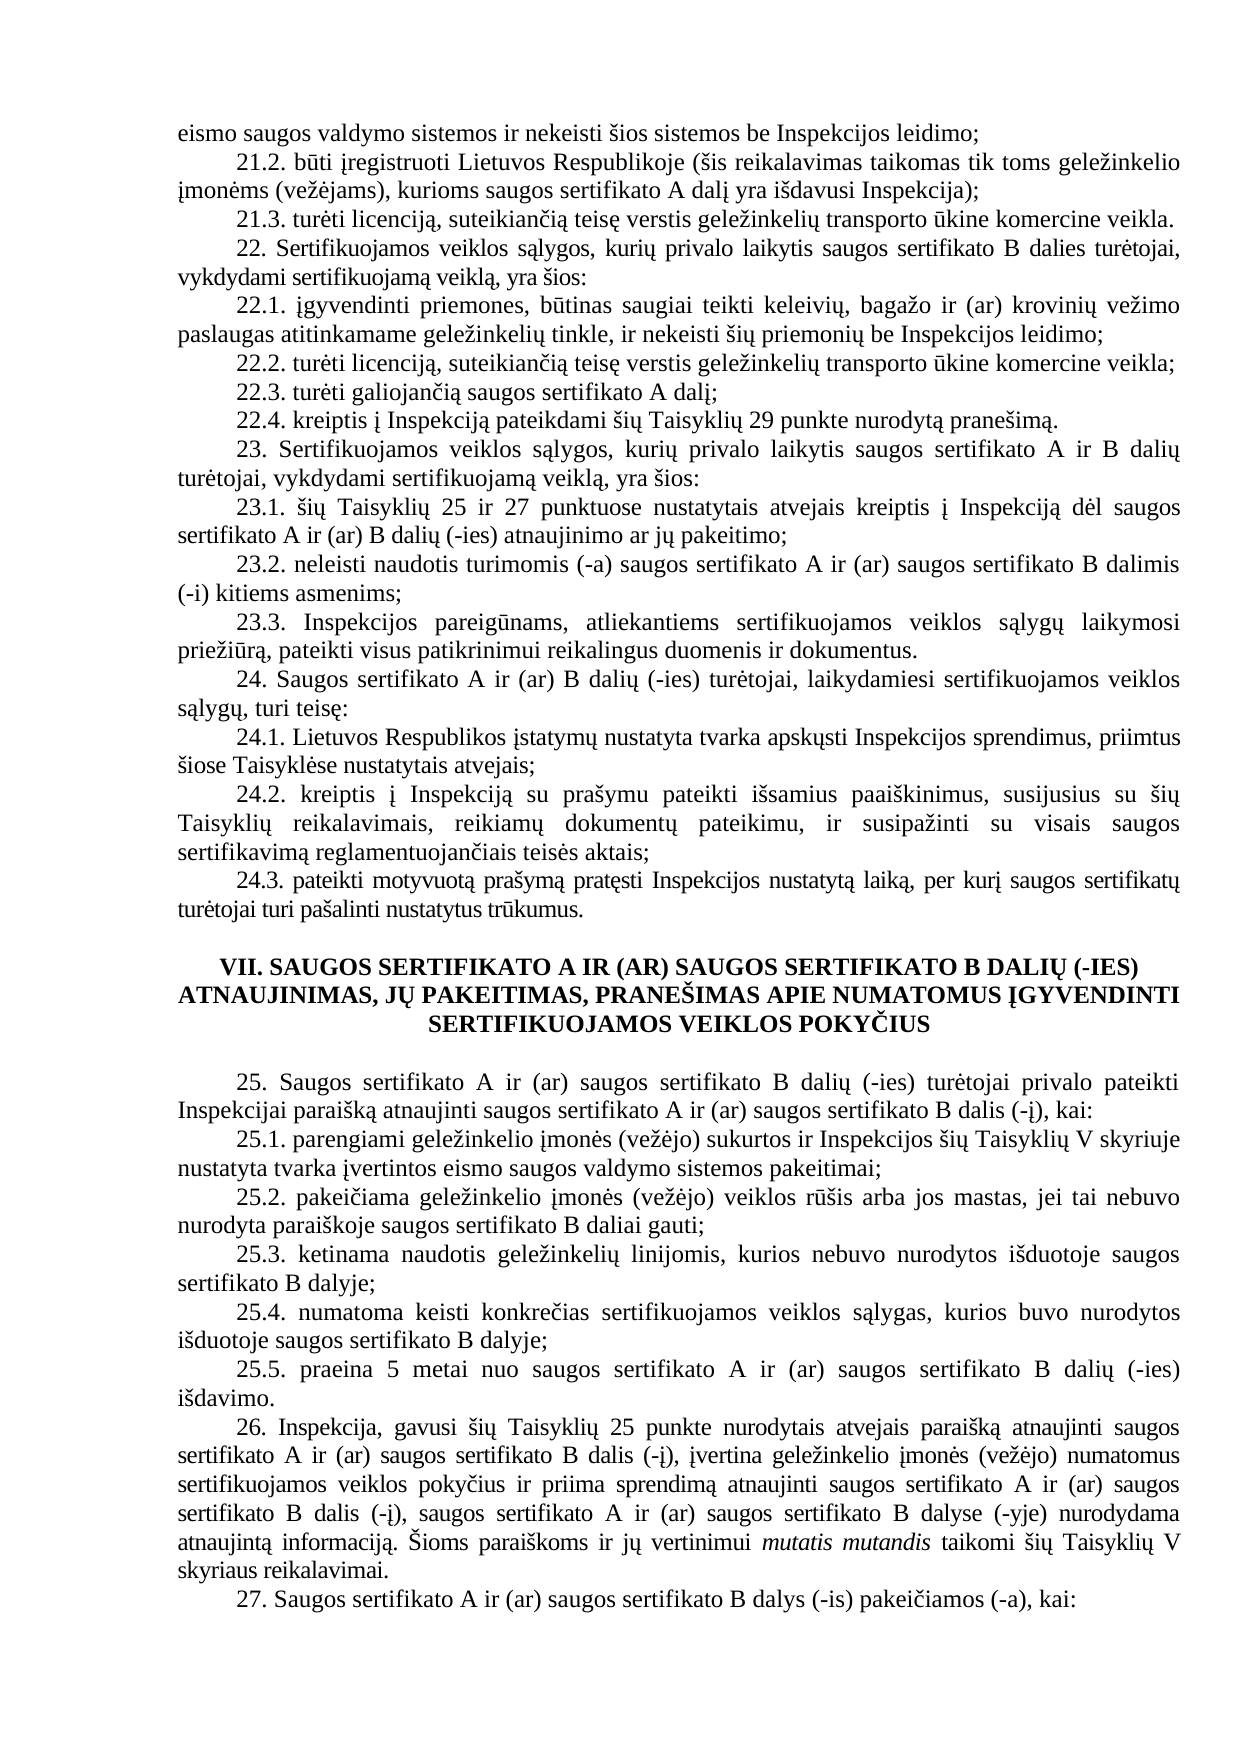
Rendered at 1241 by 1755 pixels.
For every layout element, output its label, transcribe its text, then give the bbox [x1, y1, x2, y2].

text 23.1. šių Taisyklių 25 ir 27 punktuose nustatytais atvejais kreiptis į Inspekciją dėl saugos sertifikato A ir (ar) B dalių (-ies) atnaujinimo ar jų pakeitimo; [177, 492, 1181, 549]
text 24.2. kreiptis į Inspekciją su prašymu pateikti išsamius paaiškinimus, susijusius su šių Taisyklių reikalavimais, reikiamų dokumentų pateikimu, ir susipažinti su visais saugos sertifikavimą reglamentuojančiais teisės aktais; [177, 779, 1181, 866]
text 23. Sertifikuojamos veiklos sąlygos, kurių privalo laikytis saugos sertifikato A ir B dalių turėtojai, vykdydami sertifikuojamą veiklą, yra šios: [177, 434, 1181, 492]
text 25.3. ketinama naudotis geležinkelių linijomis, kurios nebuvo nurodytos išduotoje saugos sertifikato B dalyje; [177, 1239, 1181, 1297]
text 21.2. būti įregistruoti Lietuvos Respublikoje (šis reikalavimas taikomas tik toms geležinkelio įmonėms (vežėjams), kurioms saugos sertifikato A dalį yra išdavusi Inspekcija); [177, 147, 1181, 204]
text 25.2. pakeičiama geležinkelio įmonės (vežėjo) veiklos rūšis arba jos mastas, jei tai nebuvo nurodyta paraiškoje saugos sertifikato B daliai gauti; [177, 1182, 1181, 1239]
text 24.3. pateikti motyvuotą prašymą pratęsti Inspekcijos nustatytą laiką, per kurį saugos sertifikatų turėtojai turi pašalinti nustatytus trūkumus. [177, 866, 1181, 923]
text 25.1. parengiami geležinkelio įmonės (vežėjo) sukurtos ir Inspekcijos šių Taisyklių V skyriuje nustatyta tvarka įvertintos eismo saugos valdymo sistemos pakeitimai; [177, 1124, 1181, 1182]
text eismo saugos valdymo sistemos ir nekeisti šios sistemos be Inspekcijos leidimo; [177, 118, 1181, 147]
text VII. SAUGOS SERTIFIKATO A IR (AR) SAUGOS SERTIFIKATO B DALIŲ (-IES) ATNAUJINIMAS, JŲ PAKEITIMAS, PRANEŠIMAS APIE NUMATOMUS ĮGYVENDINTI SERTIFIKUOJAMOS VEIKLOS POKYČIUS [177, 952, 1181, 1038]
text 26. Inspekcija, gavusi šių Taisyklių 25 punkte nurodytais atvejais paraišką atnaujinti saugos sertifikato A ir (ar) saugos sertifikato B dalis (-į), įvertina geležinkelio įmonės (vežėjo) numatomus sertifikuojamos veiklos pokyčius ir priima sprendimą atnaujinti saugos sertifikato A ir (ar) saugos sertifikato B dalis (-į), saugos sertifikato A ir (ar) saugos sertifikato B dalyse (-yje) nurodydama atnaujintą informaciją. Šioms paraiškoms ir jų vertinimui mutatis mutandis taikomi šių Taisyklių V skyriaus reikalavimai. [177, 1412, 1181, 1584]
text 21.3. turėti licenciją, suteikiančią teisę verstis geležinkelių transporto ūkine komercine veikla. [177, 204, 1181, 233]
text 23.3. Inspekcijos pareigūnams, atliekantiems sertifikuojamos veiklos sąlygų laikymosi priežiūrą, pateikti visus patikrinimui reikalingus duomenis ir dokumentus. [177, 607, 1181, 664]
text 25.5. praeina 5 metai nuo saugos sertifikato A ir (ar) saugos sertifikato B dalių (-ies) išdavimo. [177, 1354, 1181, 1412]
text 23.2. neleisti naudotis turimomis (-a) saugos sertifikato A ir (ar) saugos sertifikato B dalimis (-i) kitiems asmenims; [177, 549, 1181, 607]
text 24.1. Lietuvos Respublikos įstatymų nustatyta tvarka apskųsti Inspekcijos sprendimus, priimtus šiose Taisyklėse nustatytais atvejais; [177, 722, 1181, 779]
text 22.2. turėti licenciją, suteikiančią teisę verstis geležinkelių transporto ūkine komercine veikla; [177, 348, 1181, 377]
text 25. Saugos sertifikato A ir (ar) saugos sertifikato B dalių (-ies) turėtojai privalo pateikti Inspekcijai paraišką atnaujinti saugos sertifikato A ir (ar) saugos sertifikato B dalis (-į), kai: [177, 1067, 1181, 1124]
text 22.4. kreiptis į Inspekciją pateikdami šių Taisyklių 29 punkte nurodytą pranešimą. [177, 406, 1181, 434]
text 22.1. įgyvendinti priemones, būtinas saugiai teikti keleivių, bagažo ir (ar) krovinių vežimo paslaugas atitinkamame geležinkelių tinkle, ir nekeisti šių priemonių be Inspekcijos leidimo; [177, 291, 1181, 348]
text 22. Sertifikuojamos veiklos sąlygos, kurių privalo laikytis saugos sertifikato B dalies turėtojai, vykdydami sertifikuojamą veiklą, yra šios: [177, 233, 1181, 291]
text 24. Saugos sertifikato A ir (ar) B dalių (-ies) turėtojai, laikydamiesi sertifikuojamos veiklos sąlygų, turi teisę: [177, 664, 1181, 722]
text 25.4. numatoma keisti konkrečias sertifikuojamos veiklos sąlygas, kurios buvo nurodytos išduotoje saugos sertifikato B dalyje; [177, 1297, 1181, 1354]
text 22.3. turėti galiojančią saugos sertifikato A dalį; [177, 377, 1181, 406]
text 27. Saugos sertifikato A ir (ar) saugos sertifikato B dalys (-is) pakeičiamos (-a), kai: [177, 1584, 1181, 1613]
